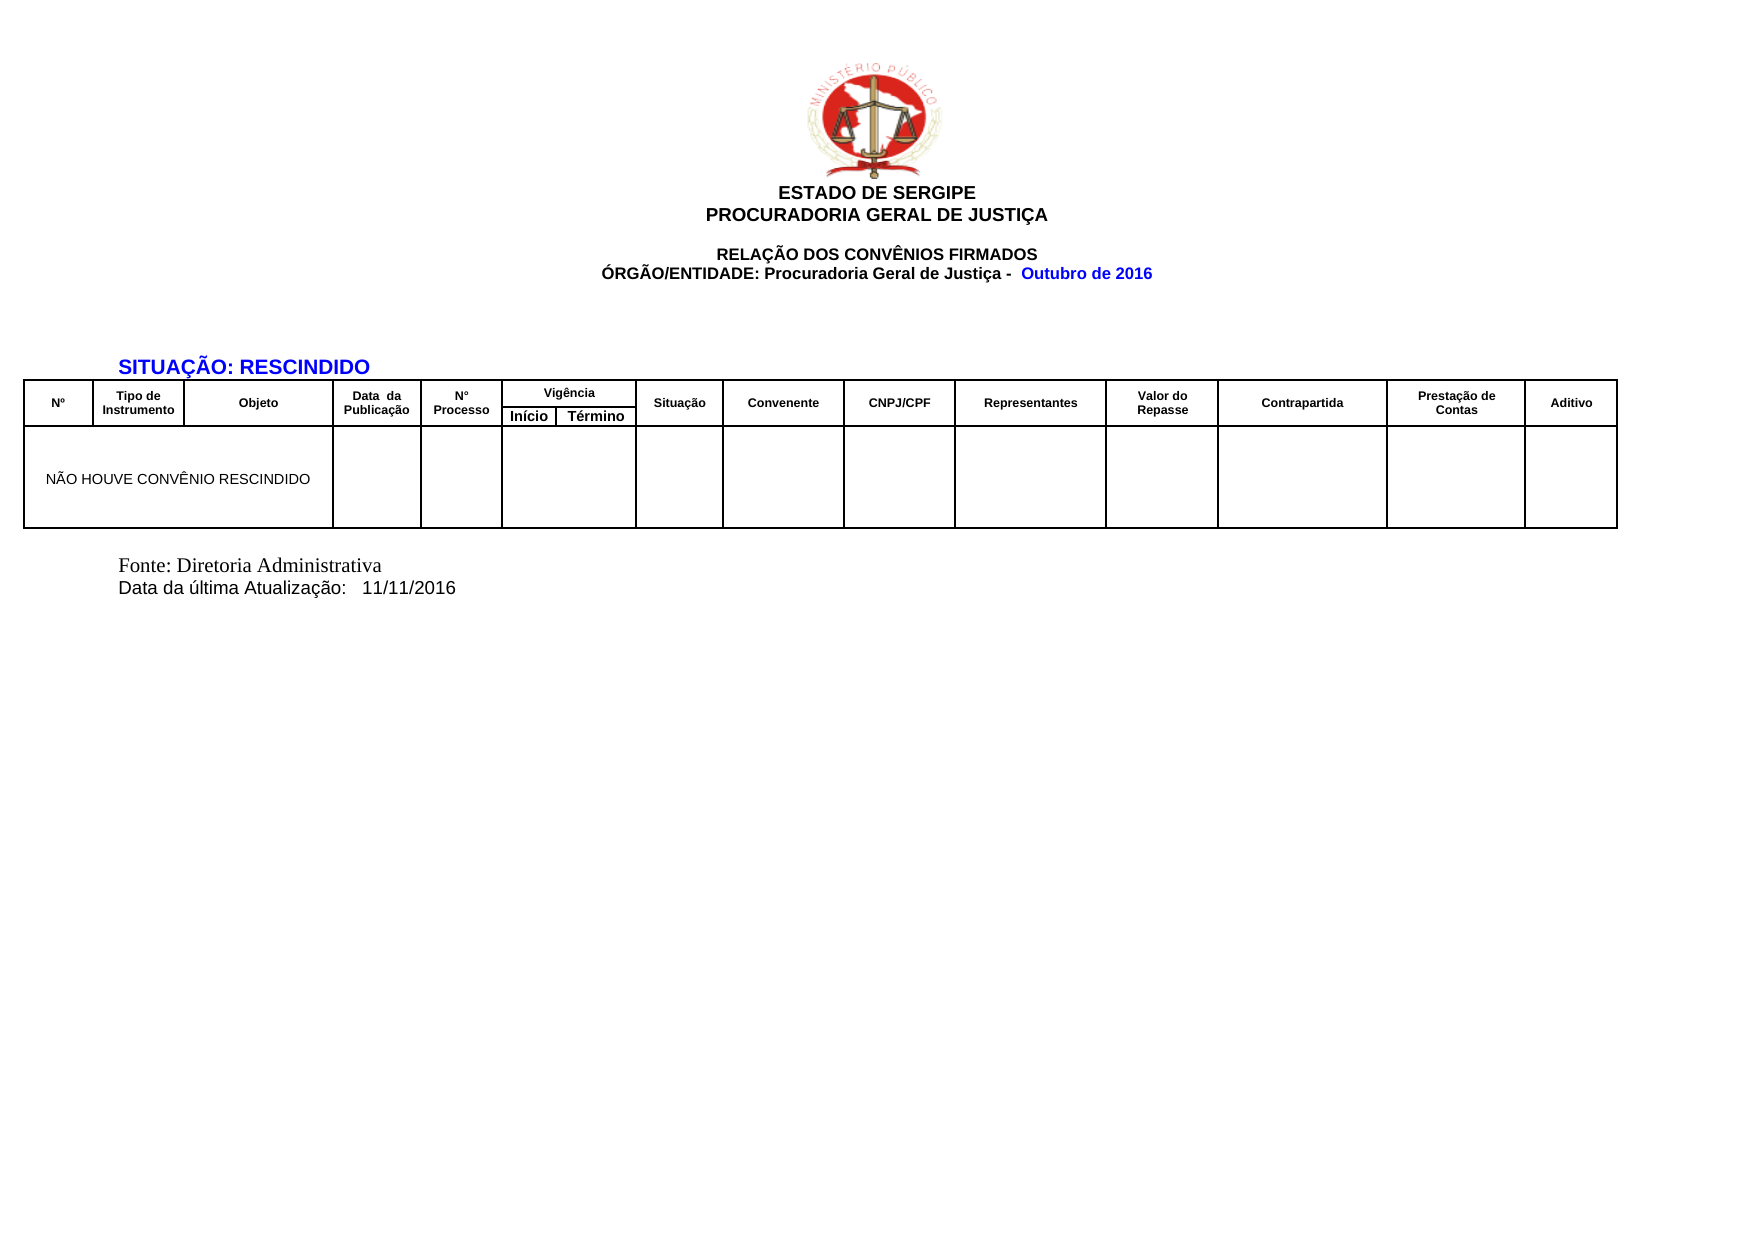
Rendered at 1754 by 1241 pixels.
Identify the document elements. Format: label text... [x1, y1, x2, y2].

table_header Prestação de Contas [1388, 381, 1524, 424]
table_header Objeto [185, 381, 332, 424]
text ESTADO DE SERGIPE [118, 182, 1636, 204]
table_cell [1388, 427, 1524, 527]
table_header Contrapartida [1219, 381, 1386, 424]
table_header Nº [25, 381, 92, 424]
text Data da última Atualização: 11/11/2016 [118, 577, 1636, 599]
text SITUAÇÃO: RESCINDIDO [118, 355, 1636, 379]
table_cell NÃO HOUVE CONVÊNIO RESCINDIDO [25, 427, 332, 527]
table_header N° Processo [422, 381, 501, 424]
table_header Vigência [503, 381, 635, 406]
table_cell [422, 427, 501, 527]
table_header Aditivo [1526, 381, 1616, 424]
table_cell [334, 427, 420, 527]
table_header Representantes [956, 381, 1105, 424]
table_cell Início [503, 408, 555, 424]
text PROCURADORIA GERAL DE JUSTIÇA [118, 204, 1636, 225]
table_header Data da Publicação [334, 381, 420, 424]
table_cell [1107, 427, 1217, 527]
table_cell Término [557, 408, 635, 424]
table_header CNPJ/CPF [845, 381, 954, 424]
table_header Situação [637, 381, 722, 424]
table_cell [637, 427, 722, 527]
table_header Valor do Repasse [1107, 381, 1217, 424]
table_cell [956, 427, 1105, 527]
text RELAÇÃO DOS CONVÊNIOS FIRMADOS [118, 244, 1636, 263]
table_header Tipo de Instrumento [94, 381, 183, 424]
table_header Convenente [724, 381, 843, 424]
table_cell [845, 427, 954, 527]
table_cell [1526, 427, 1616, 527]
text Fonte: Diretoria Administrativa [118, 553, 1636, 577]
table_cell [724, 427, 843, 527]
table_cell [503, 427, 635, 527]
text ÓRGÃO/ENTIDADE: Procuradoria Geral de Justiça - Outubro de 2016 [118, 263, 1636, 283]
table_cell [1219, 427, 1386, 527]
